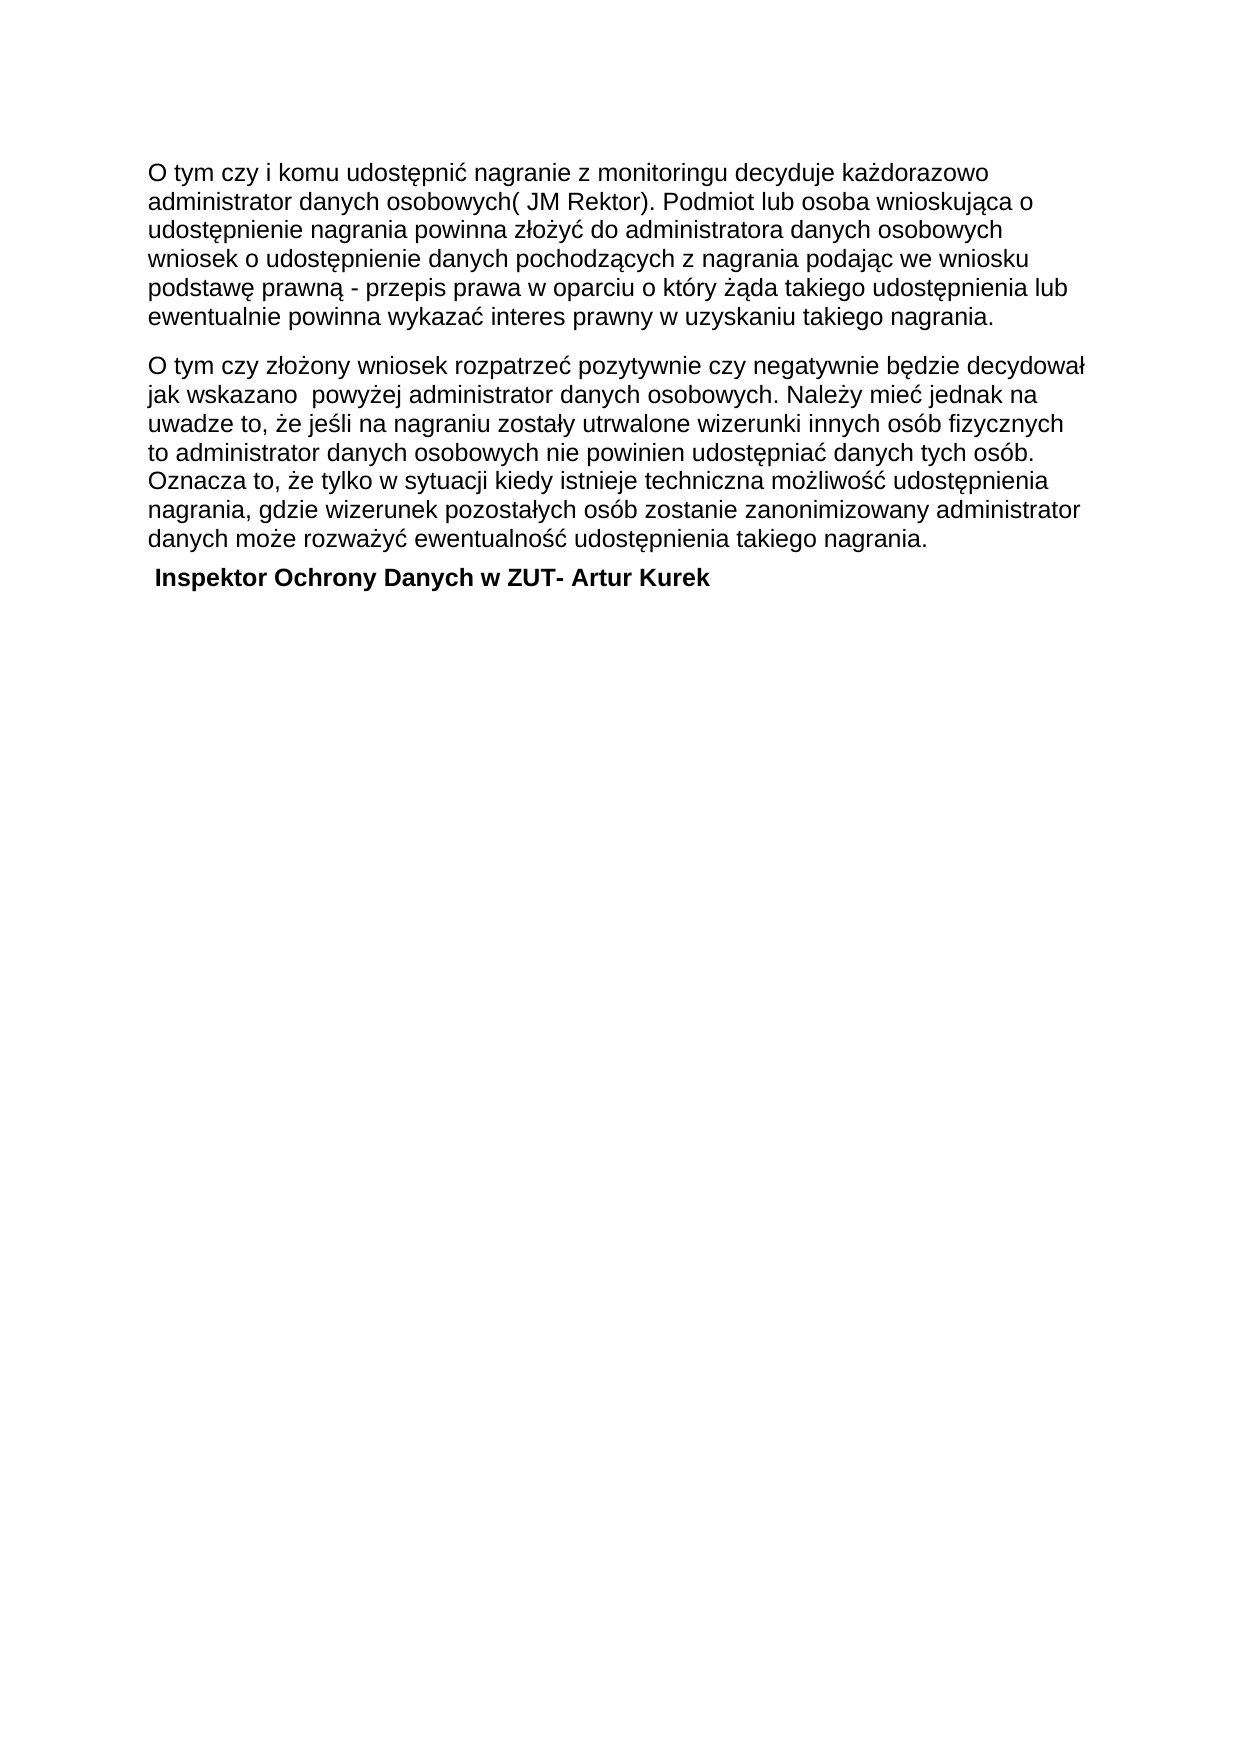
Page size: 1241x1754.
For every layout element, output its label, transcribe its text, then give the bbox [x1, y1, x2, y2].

text O tym czy i komu udostępnić nagranie z monitoringu decyduje każdorazowo administrator danych osobowych( JM Rektor). Podmiot lub osoba wnioskująca o udostępnienie nagrania powinna złożyć do administratora danych osobowych wniosek o udostępnienie danych pochodzących z nagrania podając we wniosku podstawę prawną - przepis prawa w oparciu o który żąda takiego udostępnienia lub ewentualnie powinna wykazać interes prawny w uzyskaniu takiego nagrania. [148, 158, 1093, 331]
text Inspektor Ochrony Danych w ZUT- Artur Kurek [148, 563, 1093, 592]
text O tym czy złożony wniosek rozpatrzeć pozytywnie czy negatywnie będzie decydował jak wskazano powyżej administrator danych osobowych. Należy mieć jednak na uwadze to, że jeśli na nagraniu zostały utrwalone wizerunki innych osób fizycznych to administrator danych osobowych nie powinien udostępniać danych tych osób. Oznacza to, że tylko w sytuacji kiedy istnieje techniczna możliwość udostępnienia nagrania, gdzie wizerunek pozostałych osób zostanie zanonimizowany administrator danych może rozważyć ewentualność udostępnienia takiego nagrania. [148, 351, 1093, 553]
